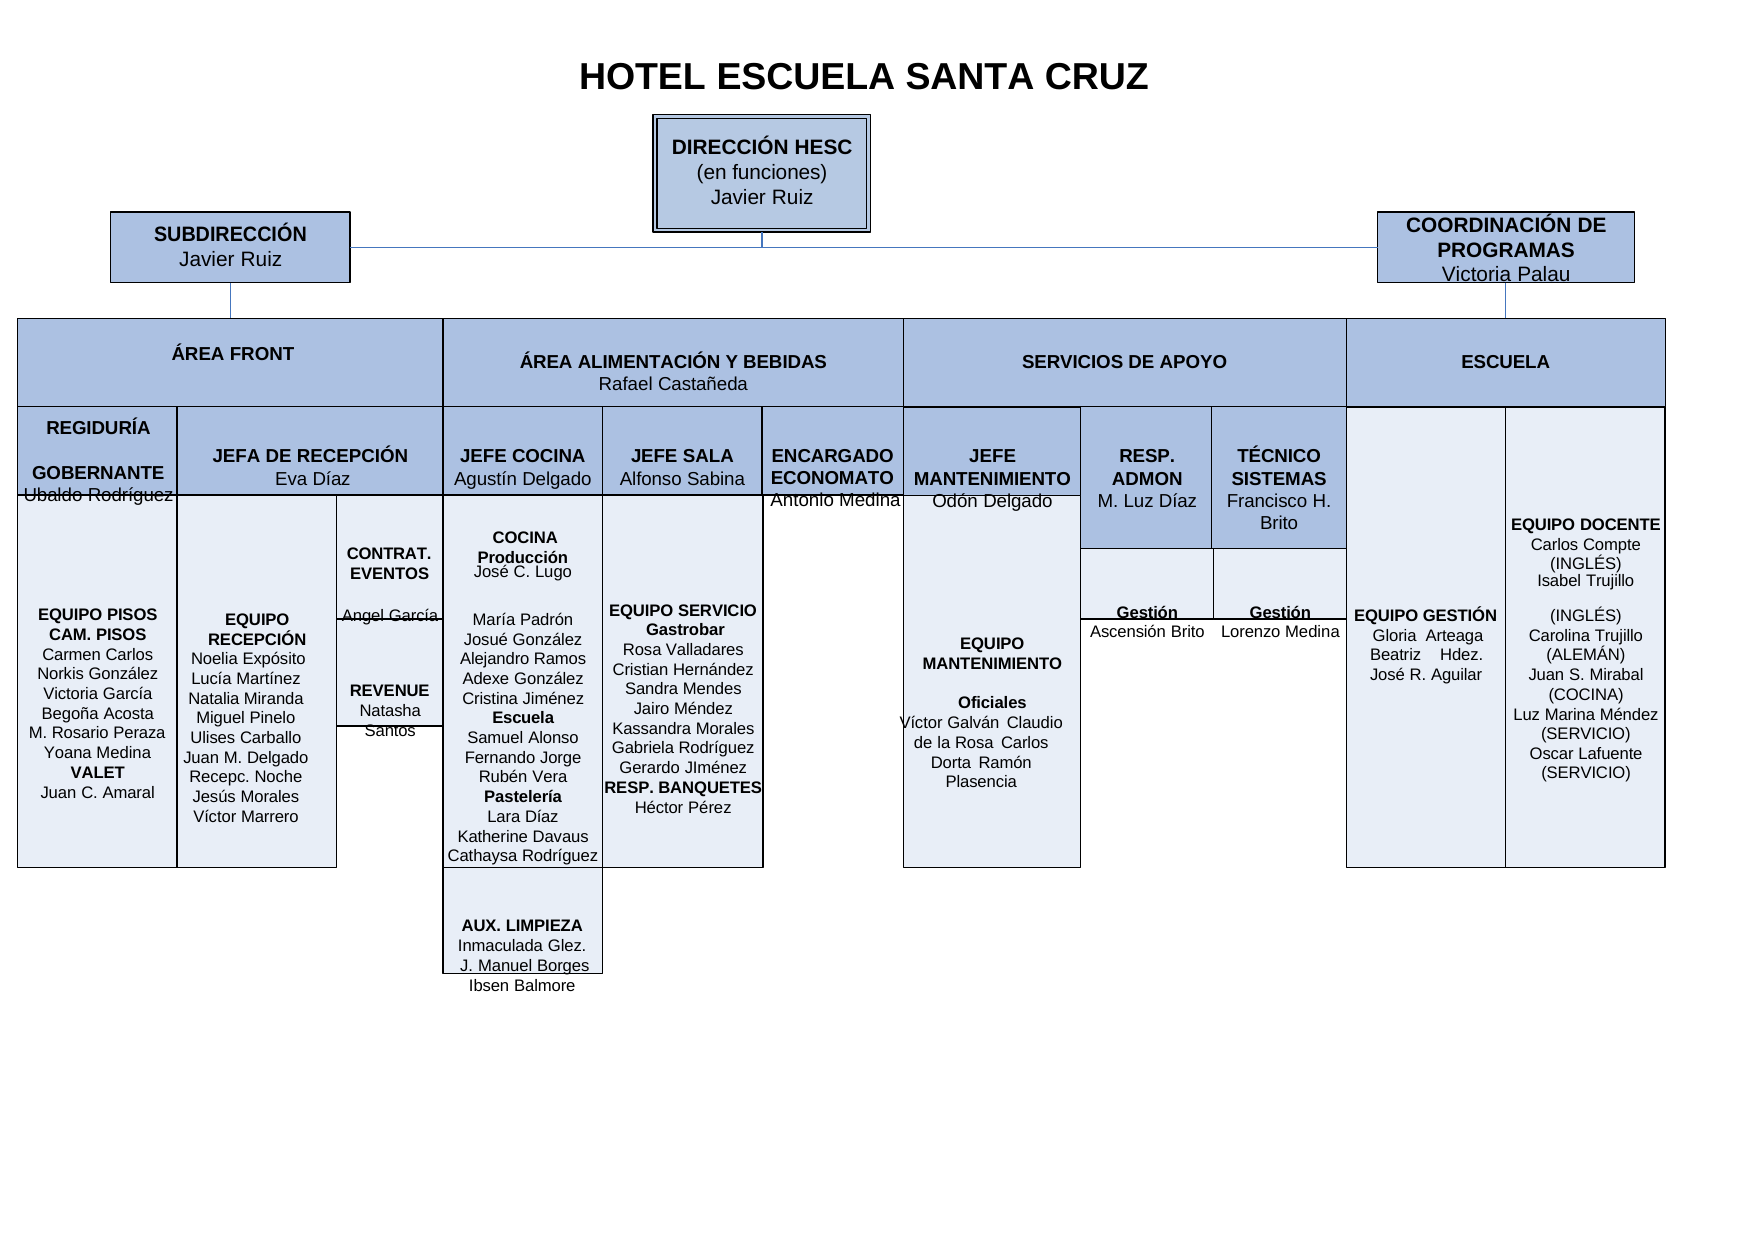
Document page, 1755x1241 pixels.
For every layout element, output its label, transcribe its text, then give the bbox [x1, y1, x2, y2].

text Antonio Medina [770, 496, 901, 511]
text J. Manuel Borges Ibsen Balmore [460, 974, 590, 995]
text Natasha Santos [359, 727, 421, 740]
text Ascensión Brito [1089, 622, 1205, 641]
text HOTEL ESCUELA SANTA CRUZ [579, 54, 1677, 97]
text Victoria Palau [1506, 262, 1677, 286]
text Inmaculada Glez. [603, 936, 1677, 955]
text Victoria Palau [1335, 262, 1505, 286]
subtitle AUX. LIMPIEZA [603, 916, 1677, 935]
text Lorenzo Medina [1220, 622, 1340, 641]
